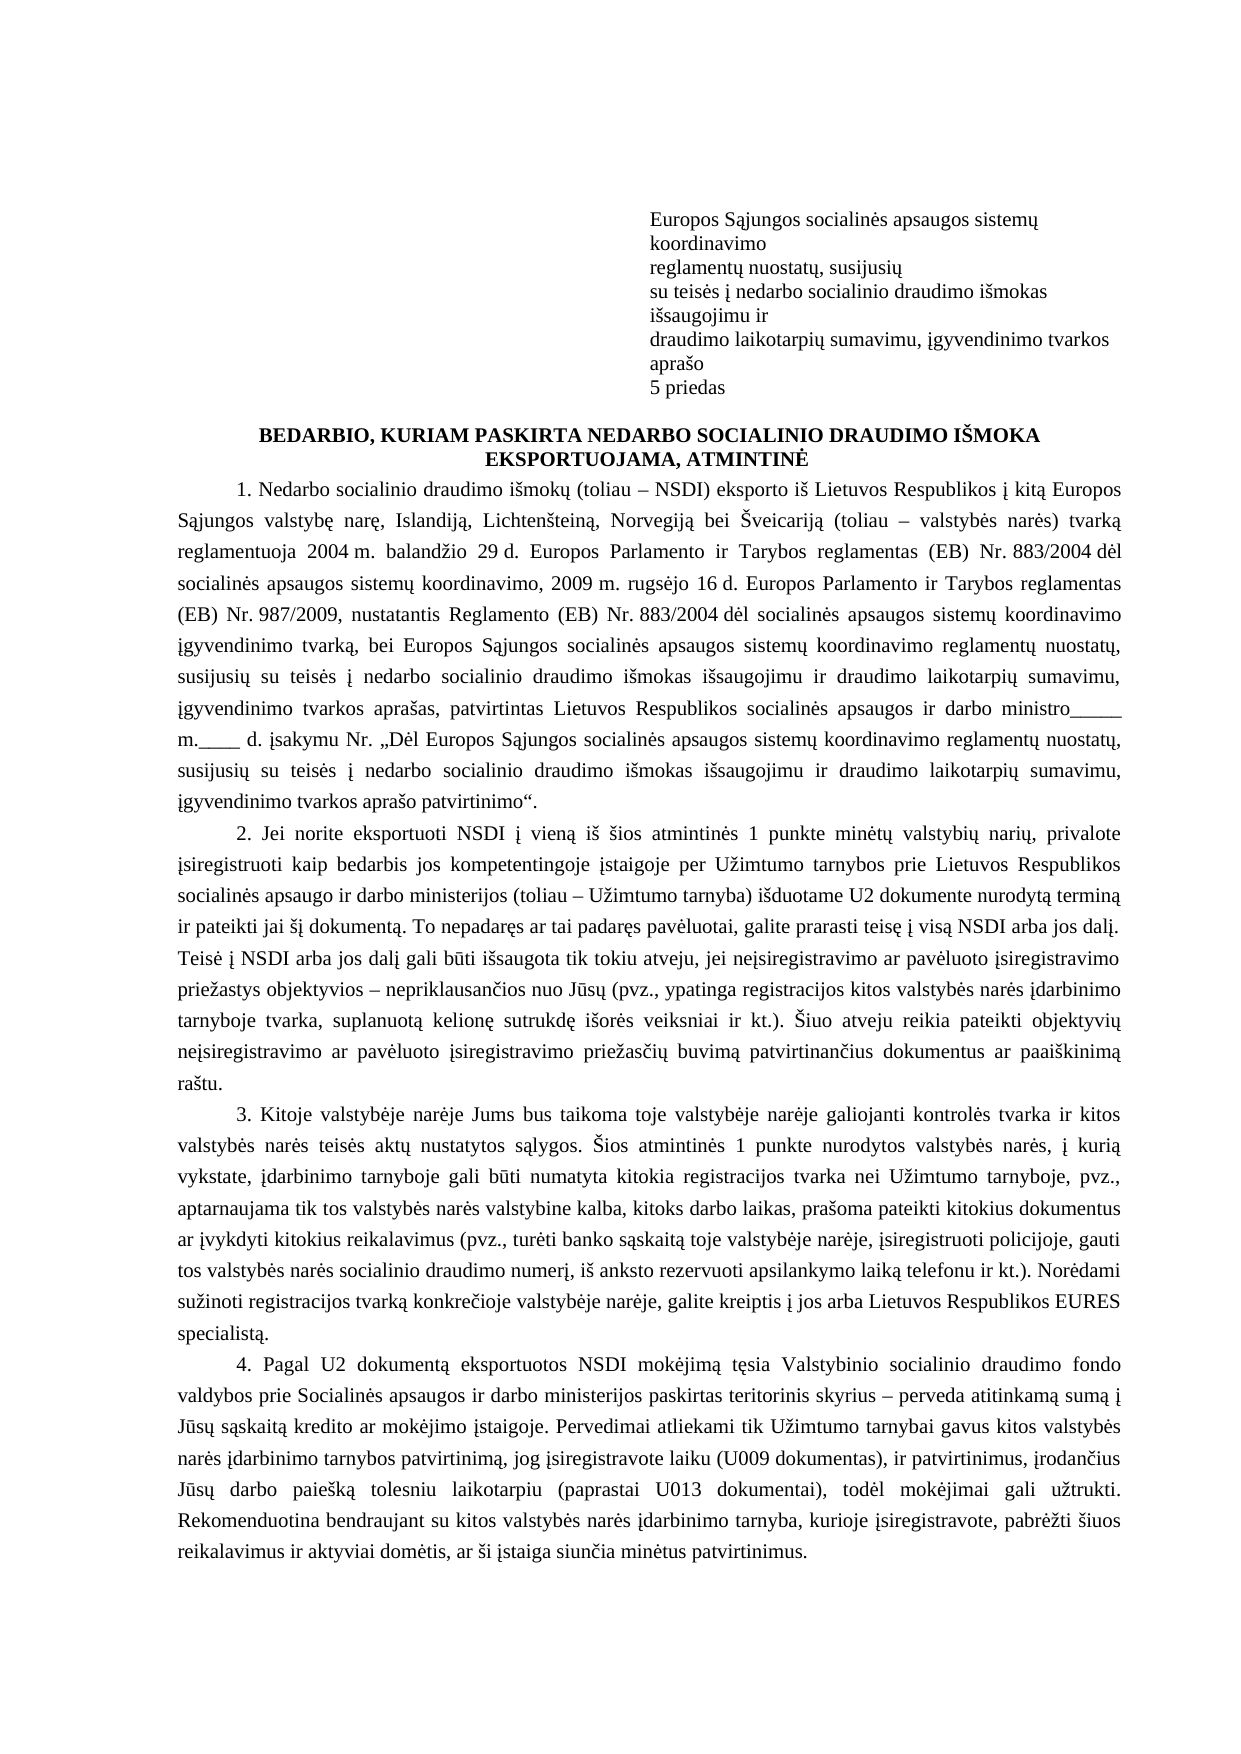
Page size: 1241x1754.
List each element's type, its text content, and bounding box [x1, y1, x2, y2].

text 1. Nedarbo socialinio draudimo išmokų (toliau – NSDI) eksporto iš Lietuvos Respublikos į kitą Europos Sąjungos valstybę narę, Islandiją, Lichtenšteiną, Norvegiją bei Šveicariją (toliau – valstybės narės) tvarką reglamentuoja 2004 m. balandžio 29 d. Europos Parlamento ir Tarybos reglamentas (EB) Nr. 883/2004 dėl socialinės apsaugos sistemų koordinavimo, 2009 m. rugsėjo 16 d. Europos Parlamento ir Tarybos reglamentas (EB) Nr. 987/2009, nustatantis Reglamento (EB) Nr. 883/2004 dėl socialinės apsaugos sistemų koordinavimo įgyvendinimo tvarką, bei Europos Sąjungos socialinės apsaugos sistemų koordinavimo reglamentų nuostatų, susijusių su teisės į nedarbo socialinio draudimo išmokas išsaugojimu ir draudimo laikotarpių sumavimu, įgyvendinimo tvarkos aprašas, patvirtintas Lietuvos Respublikos socialinės apsaugos ir darbo ministro_____ m.____ d. įsakymu Nr. „Dėl Europos Sąjungos socialinės apsaugos sistemų koordinavimo reglamentų nuostatų, susijusių su teisės į nedarbo socialinio draudimo išmokas išsaugojimu ir draudimo laikotarpių sumavimu, įgyvendinimo tvarkos aprašo patvirtinimo“. [177, 471, 1122, 815]
text 3. Kitoje valstybėje narėje Jums bus taikoma toje valstybėje narėje galiojanti kontrolės tvarka ir kitos valstybės narės teisės aktų nustatytos sąlygos. Šios atmintinės 1 punkte nurodytos valstybės narės, į kurią vykstate, įdarbinimo tarnyboje gali būti numatyta kitokia registracijos tvarka nei Užimtumo tarnyboje, pvz., aptarnaujama tik tos valstybės narės valstybine kalba, kitoks darbo laikas, prašoma pateikti kitokius dokumentus ar įvykdyti kitokius reikalavimus (pvz., turėti banko sąskaitą toje valstybėje narėje, įsiregistruoti policijoje, gauti tos valstybės narės socialinio draudimo numerį, iš anksto rezervuoti apsilankymo laiką telefonu ir kt.). Norėdami sužinoti registracijos tvarką konkrečioje valstybėje narėje, galite kreiptis į jos arba Lietuvos Respublikos EURES specialistą. [177, 1096, 1122, 1346]
text 2. Jei norite eksportuoti NSDI į vieną iš šios atmintinės 1 punkte minėtų valstybių narių, privalote įsiregistruoti kaip bedarbis jos kompetentingoje įstaigoje per Užimtumo tarnybos prie Lietuvos Respublikos socialinės apsaugo ir darbo ministerijos (toliau – Užimtumo tarnyba) išduotame U2 dokumente nurodytą terminą ir pateikti jai šį dokumentą. To nepadaręs ar tai padaręs pavėluotai, galite prarasti teisę į visą NSDI arba jos dalį. Teisė į NSDI arba jos dalį gali būti išsaugota tik tokiu atveju, jei neįsiregistravimo ar pavėluoto įsiregistravimo priežastys objektyvios – nepriklausančios nuo Jūsų (pvz., ypatinga registracijos kitos valstybės narės įdarbinimo tarnyboje tvarka, suplanuotą kelionę sutrukdę išorės veiksniai ir kt.). Šiuo atveju reikia pateikti objektyvių neįsiregistravimo ar pavėluoto įsiregistravimo priežasčių buvimą patvirtinančius dokumentus ar paaiškinimą raštu. [177, 815, 1122, 1096]
text su teisės į nedarbo socialinio draudimo išmokas išsaugojimu ir [649, 279, 1122, 327]
text 4. Pagal U2 dokumentą eksportuotos NSDI mokėjimą tęsia Valstybinio socialinio draudimo fondo valdybos prie Socialinės apsaugos ir darbo ministerijos paskirtas teritorinis skyrius – perveda atitinkamą sumą į Jūsų sąskaitą kredito ar mokėjimo įstaigoje. Pervedimai atliekami tik Užimtumo tarnybai gavus kitos valstybės narės įdarbinimo tarnybos patvirtinimą, jog įsiregistravote laiku (U009 dokumentas), ir patvirtinimus, įrodančius Jūsų darbo paiešką tolesniu laikotarpiu (paprastai U013 dokumentai), todėl mokėjimai gali užtrukti. Rekomenduotina bendraujant su kitos valstybės narės įdarbinimo tarnyba, kurioje įsiregistravote, pabrėžti šiuos reikalavimus ir aktyviai domėtis, ar ši įstaiga siunčia minėtus patvirtinimus. [177, 1346, 1122, 1565]
text Europos Sąjungos socialinės apsaugos sistemų koordinavimo [649, 207, 1122, 255]
text 5 priedas [649, 375, 1122, 399]
text draudimo laikotarpių sumavimu, įgyvendinimo tvarkos aprašo [649, 327, 1122, 375]
text BEDARBIO, KURIAM PASKIRTA NEDARBO SOCIALINIO DRAUDIMO IŠMOKA EKSPORTUOJAMA, ATMINTINĖ [177, 423, 1122, 471]
text reglamentų nuostatų, susijusių [649, 255, 1122, 279]
